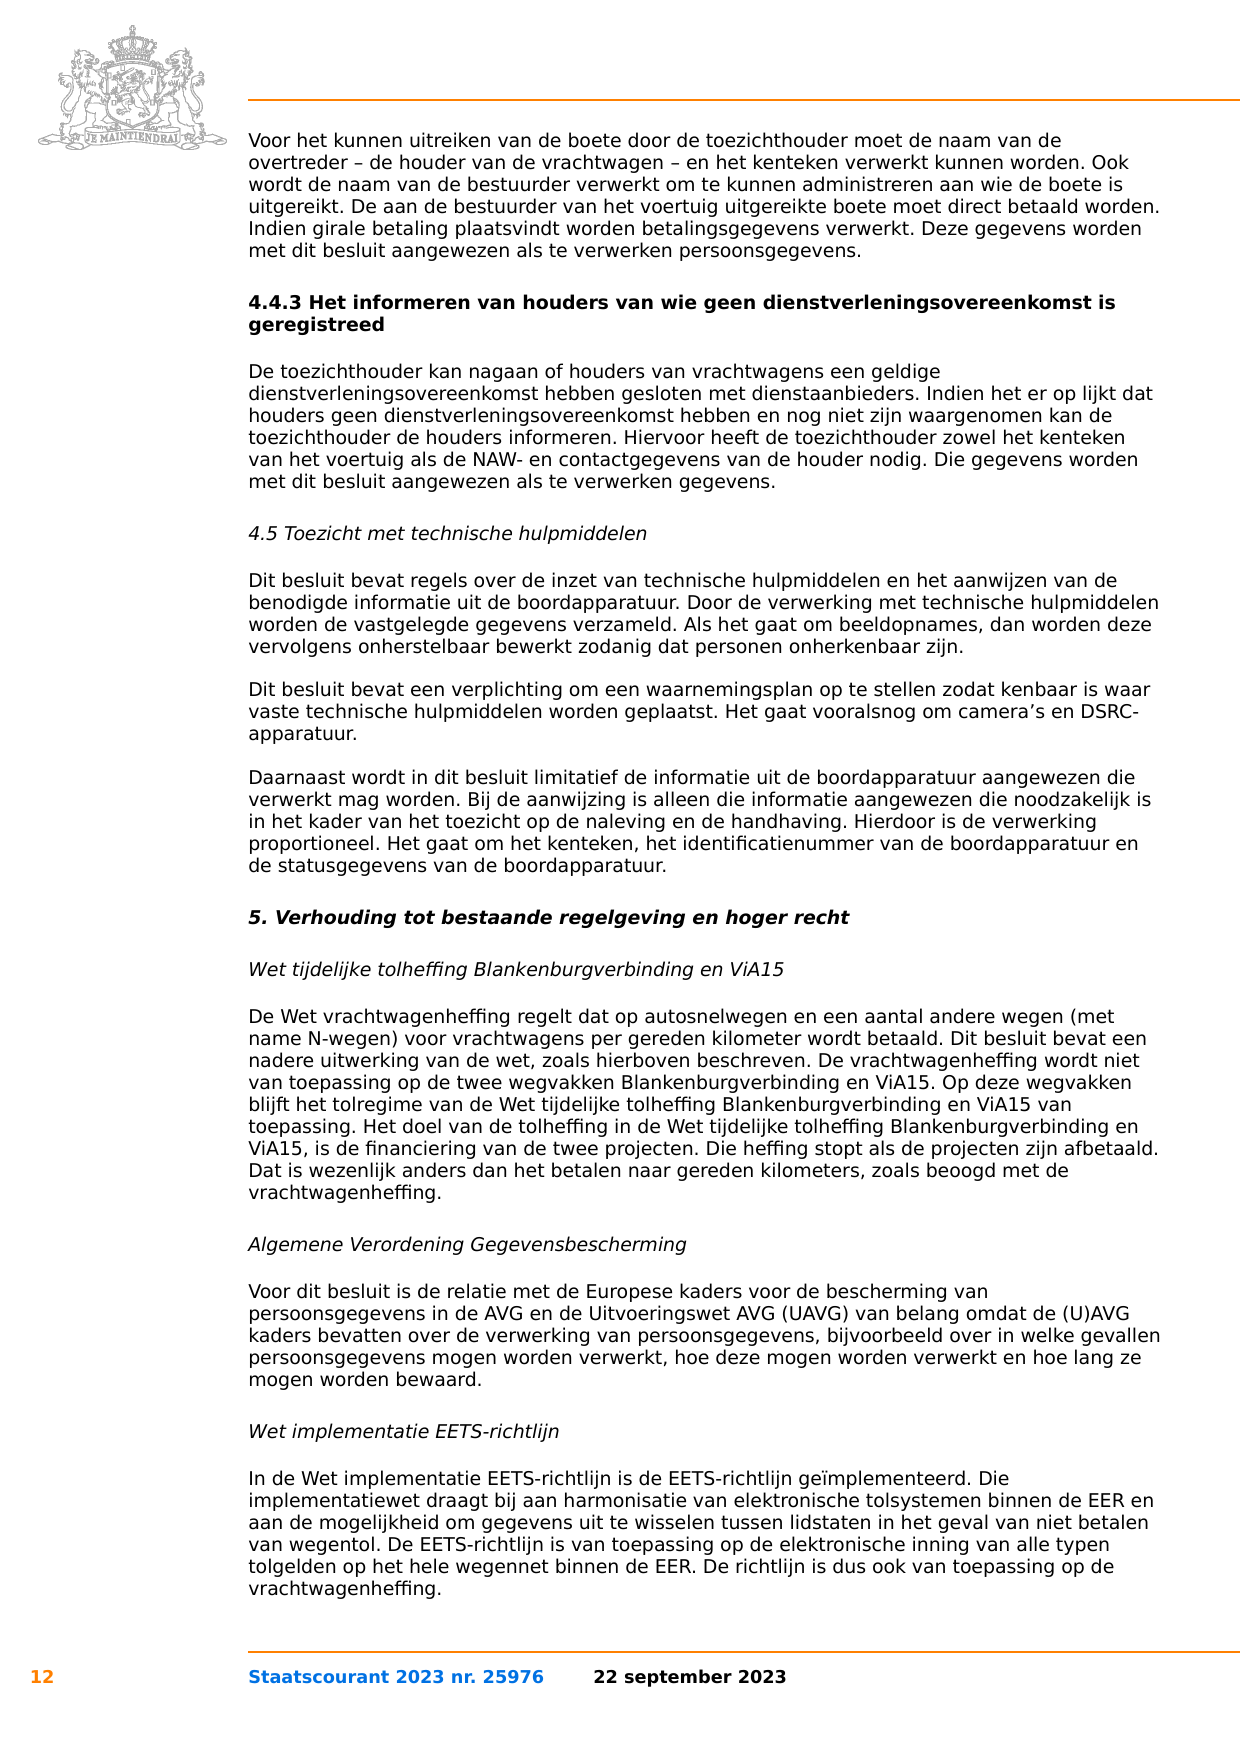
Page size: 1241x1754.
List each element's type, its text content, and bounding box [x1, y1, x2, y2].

text Dit besluit bevat regels over de inzet van technische hulpmiddelen en het aanwijzen van de benodigde informatie uit de boordapparatuur. Door de verwerking met technische hulpmiddelen worden de vastgelegde gegevens verzameld. Als het gaat om beeldopnames, dan worden deze vervolgens onherstelbaar bewerkt zodanig dat personen onherkenbaar zijn. [248, 569, 1163, 657]
picture [38, 25, 227, 150]
text De toezichthouder kan nagaan of houders van vrachtwagens een geldige dienstverleningsovereenkomst hebben gesloten met dienstaanbieders. Indien het er op lijkt dat houders geen dienstverleningsovereenkomst hebben en nog niet zijn waargenomen kan de toezichthouder de houders informeren. Hiervoor heeft de toezichthouder zowel het kenteken van het voertuig als de NAW- en contactgegevens van de houder nodig. Die gegevens worden met dit besluit aangewezen als te verwerken gegevens. [248, 361, 1163, 493]
subtitle Algemene Verordening Gegevensbescherming [248, 1234, 1163, 1256]
text De Wet vrachtwagenheffing regelt dat op autosnelwegen en een aantal andere wegen (met name N-wegen) voor vrachtwagens per gereden kilometer wordt betaald. Dit besluit bevat een nadere uitwerking van de wet, zoals hierboven beschreven. De vrachtwagenheffing wordt niet van toepassing op de twee wegvakken Blankenburgverbinding en ViA15. Op deze wegvakken blijft het tolregime van de Wet tijdelijke tolheffing Blankenburgverbinding en ViA15 van toepassing. Het doel van de tolheffing in de Wet tijdelijke tolheffing Blankenburgverbinding en ViA15, is de financiering van de twee projecten. Die heffing stopt als de projecten zijn afbetaald. Dat is wezenlijk anders dan het betalen naar gereden kilometers, zoals beoogd met de vrachtwagenheffing. [248, 1006, 1163, 1204]
text Voor het kunnen uitreiken van de boete door de toezichthouder moet de naam van de overtreder – de houder van de vrachtwagen – en het kenteken verwerkt kunnen worden. Ook wordt de naam van de bestuurder verwerkt om te kunnen administreren aan wie de boete is uitgereikt. De aan de bestuurder van het voertuig uitgereikte boete moet direct betaald worden. Indien girale betaling plaatsvindt worden betalingsgegevens verwerkt. Deze gegevens worden met dit besluit aangewezen als te verwerken persoonsgegevens. [248, 130, 1163, 262]
subtitle Wet implementatie EETS-richtlijn [248, 1421, 1163, 1443]
subtitle 4.4.3 Het informeren van houders van wie geen dienstverleningsovereenkomst is geregistreed [248, 292, 1163, 336]
text Dit besluit bevat een verplichting om een waarnemingsplan op te stellen zodat kenbaar is waar vaste technische hulpmiddelen worden geplaatst. Het gaat vooralsnog om camera’s en DSRC-apparatuur. [248, 679, 1163, 745]
subtitle 4.5 Toezicht met technische hulpmiddelen [248, 523, 1163, 544]
subtitle 5. Verhouding tot bestaande regelgeving en hoger recht [248, 907, 1163, 929]
subtitle Wet tijdelijke tolheffing Blankenburgverbinding en ViA15 [248, 959, 1163, 981]
text Daarnaast wordt in dit besluit limitatief de informatie uit de boordapparatuur aangewezen die verwerkt mag worden. Bij de aanwijzing is alleen die informatie aangewezen die noodzakelijk is in het kader van het toezicht op de naleving en de handhaving. Hierdoor is de verwerking proportioneel. Het gaat om het kenteken, het identificatienummer van de boordapparatuur en de statusgegevens van de boordapparatuur. [248, 767, 1163, 877]
text In de Wet implementatie EETS-richtlijn is de EETS-richtlijn geïmplementeerd. Die implementatiewet draagt bij aan harmonisatie van elektronische tolsystemen binnen de EER en aan de mogelijkheid om gegevens uit te wisselen tussen lidstaten in het geval van niet betalen van wegentol. De EETS-richtlijn is van toepassing op de elektronische inning van alle typen tolgelden op het hele wegennet binnen de EER. De richtlijn is dus ook van toepassing op de vrachtwagenheffing. [248, 1468, 1163, 1599]
text Voor dit besluit is de relatie met de Europese kaders voor de bescherming van persoonsgegevens in de AVG en de Uitvoeringswet AVG (UAVG) van belang omdat de (U)AVG kaders bevatten over de verwerking van persoonsgegevens, bijvoorbeeld over in welke gevallen persoonsgegevens mogen worden verwerkt, hoe deze mogen worden verwerkt en hoe lang ze mogen worden bewaard. [248, 1281, 1163, 1391]
